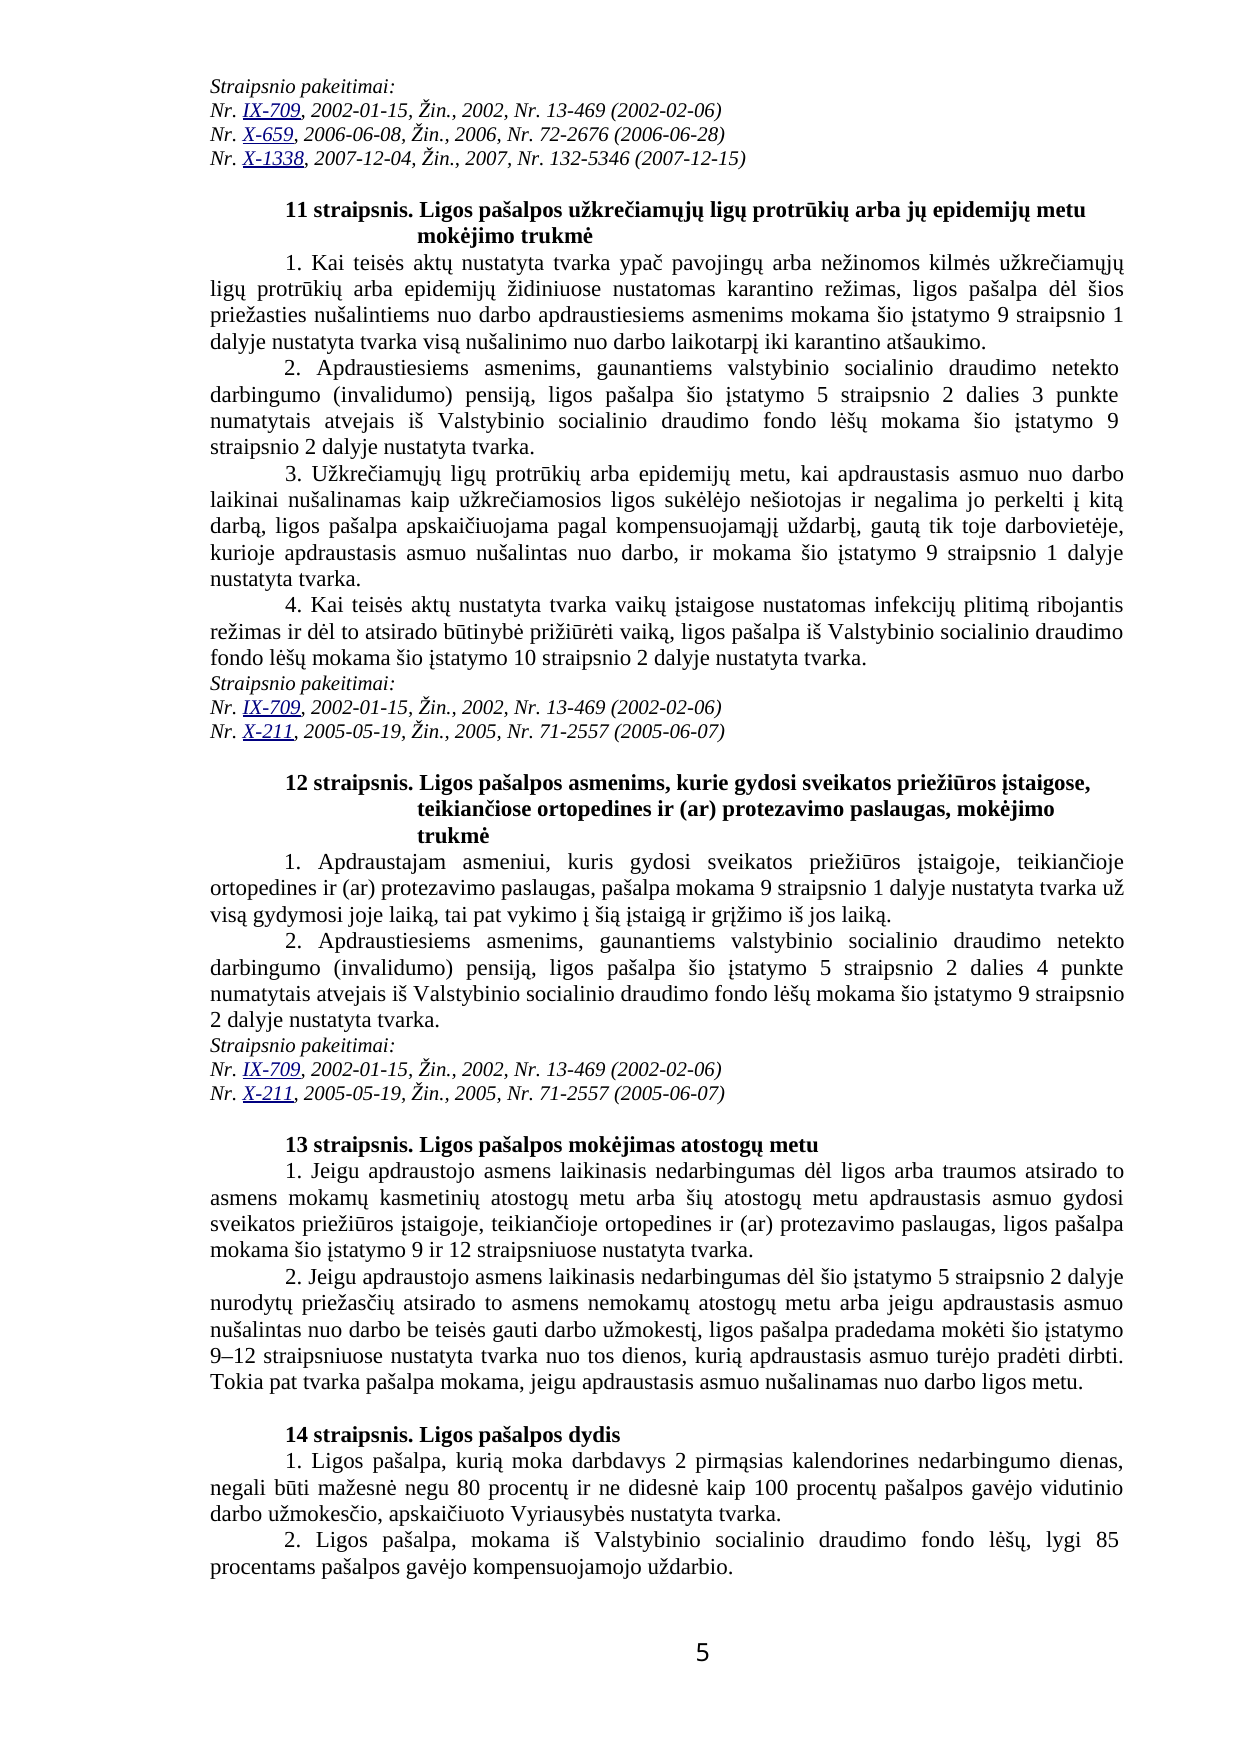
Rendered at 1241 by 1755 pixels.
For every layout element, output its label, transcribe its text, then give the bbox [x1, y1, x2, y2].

text Nr. IX-709, 2002-01-15, Žin., 2002, Nr. 13-469 (2002-02-06) [210, 1057, 1126, 1081]
text Straipsnio pakeitimai: [210, 1033, 1126, 1057]
text 1. Kai teisės aktų nustatyta tvarka ypač pavojingų arba nežinomos kilmės užkrečiamųjų ligų protrūkių arba epidemijų židiniuose nustatomas karantino režimas, ligos pašalpa dėl šios priežasties nušalintiems nuo darbo apdraustiesiems asmenims mokama šio įstatymo 9 straipsnio 1 dalyje nustatyta tvarka visą nušalinimo nuo darbo laikotarpį iki karantino atšaukimo. [210, 249, 1126, 354]
text 2. Jeigu apdraustojo asmens laikinasis nedarbingumas dėl šio įstatymo 5 straipsnio 2 dalyje nurodytų priežasčių atsirado to asmens nemokamų atostogų metu arba jeigu apdraustasis asmuo nušalintas nuo darbo be teisės gauti darbo užmokestį, ligos pašalpa pradedama mokėti šio įstatymo 9–12 straipsniuose nustatyta tvarka nuo tos dienos, kurią apdraustasis asmuo turėjo pradėti dirbti. Tokia pat tvarka pašalpa mokama, jeigu apdraustasis asmuo nušalinamas nuo darbo ligos metu. [210, 1263, 1126, 1395]
text 3. Užkrečiamųjų ligų protrūkių arba epidemijų metu, kai apdraustasis asmuo nuo darbo laikinai nušalinamas kaip užkrečiamosios ligos sukėlėjo nešiotojas ir negalima jo perkelti į kitą darbą, ligos pašalpa apskaičiuojama pagal kompensuojamąjį uždarbį, gautą tik toje darbovietėje, kurioje apdraustasis asmuo nušalintas nuo darbo, ir mokama šio įstatymo 9 straipsnio 1 dalyje nustatyta tvarka. [210, 460, 1126, 591]
text Straipsnio pakeitimai: [210, 671, 1126, 694]
text teikiančiose ortopedines ir (ar) protezavimo paslaugas, mokėjimo [417, 795, 1126, 822]
text Nr. X-1338, 2007-12-04, Žin., 2007, Nr. 132-5346 (2007-12-15) [210, 146, 1126, 170]
text Nr. X-211, 2005-05-19, Žin., 2005, Nr. 71-2557 (2005-06-07) [210, 719, 1126, 743]
text Nr. IX-709, 2002-01-15, Žin., 2002, Nr. 13-469 (2002-02-06) [210, 98, 1126, 122]
text Nr. IX-709, 2002-01-15, Žin., 2002, Nr. 13-469 (2002-02-06) [210, 694, 1126, 719]
text 2. Ligos pašalpa, mokama iš Valstybinio socialinio draudimo fondo lėšų, lygi 85 procentams pašalpos gavėjo kompensuojamojo uždarbio. [210, 1526, 1120, 1579]
text 2. Apdraustiesiems asmenims, gaunantiems valstybinio socialinio draudimo netekto darbingumo (invalidumo) pensiją, ligos pašalpa šio įstatymo 5 straipsnio 2 dalies 3 punkte numatytais atvejais iš Valstybinio socialinio draudimo fondo lėšų mokama šio įstatymo 9 straipsnio 2 dalyje nustatyta tvarka. [210, 354, 1120, 460]
text 1. Jeigu apdraustojo asmens laikinasis nedarbingumas dėl ligos arba traumos atsirado to asmens mokamų kasmetinių atostogų metu arba šių atostogų metu apdraustasis asmuo gydosi sveikatos priežiūros įstaigoje, teikiančioje ortopedines ir (ar) protezavimo paslaugas, ligos pašalpa mokama šio įstatymo 9 ir 12 straipsniuose nustatyta tvarka. [210, 1157, 1126, 1263]
text 12 straipsnis. Ligos pašalpos asmenims, kurie gydosi sveikatos priežiūros įstaigose, [285, 769, 1126, 795]
text mokėjimo trukmė [417, 222, 1126, 249]
text 13 straipsnis. Ligos pašalpos mokėjimas atostogų metu [210, 1131, 1126, 1157]
text Nr. X-211, 2005-05-19, Žin., 2005, Nr. 71-2557 (2005-06-07) [210, 1081, 1126, 1105]
text 4. Kai teisės aktų nustatyta tvarka vaikų įstaigose nustatomas infekcijų plitimą ribojantis režimas ir dėl to atsirado būtinybė prižiūrėti vaiką, ligos pašalpa iš Valstybinio socialinio draudimo fondo lėšų mokama šio įstatymo 10 straipsnio 2 dalyje nustatyta tvarka. [210, 591, 1126, 671]
text 14 straipsnis. Ligos pašalpos dydis [210, 1421, 1126, 1447]
text Nr. X-659, 2006-06-08, Žin., 2006, Nr. 72-2676 (2006-06-28) [210, 122, 1126, 146]
text trukmė [417, 822, 1126, 848]
text 1. Ligos pašalpa, kurią moka darbdavys 2 pirmąsias kalendorines nedarbingumo dienas, negali būti mažesnė negu 80 procentų ir ne didesnė kaip 100 procentų pašalpos gavėjo vidutinio darbo užmokesčio, apskaičiuoto Vyriausybės nustatyta tvarka. [210, 1447, 1126, 1526]
text 2. Apdraustiesiems asmenims, gaunantiems valstybinio socialinio draudimo netekto darbingumo (invalidumo) pensiją, ligos pašalpa šio įstatymo 5 straipsnio 2 dalies 4 punkte numatytais atvejais iš Valstybinio socialinio draudimo fondo lėšų mokama šio įstatymo 9 straipsnio 2 dalyje nustatyta tvarka. [210, 927, 1126, 1033]
text 11 straipsnis. Ligos pašalpos užkrečiamųjų ligų protrūkių arba jų epidemijų metu [285, 196, 1126, 222]
text Straipsnio pakeitimai: [210, 73, 1126, 98]
text 1. Apdraustajam asmeniui, kuris gydosi sveikatos priežiūros įstaigoje, teikiančioje ortopedines ir (ar) protezavimo paslaugas, pašalpa mokama 9 straipsnio 1 dalyje nustatyta tvarka už visą gydymosi joje laiką, tai pat vykimo į šią įstaigą ir grįžimo iš jos laiką. [210, 848, 1126, 927]
